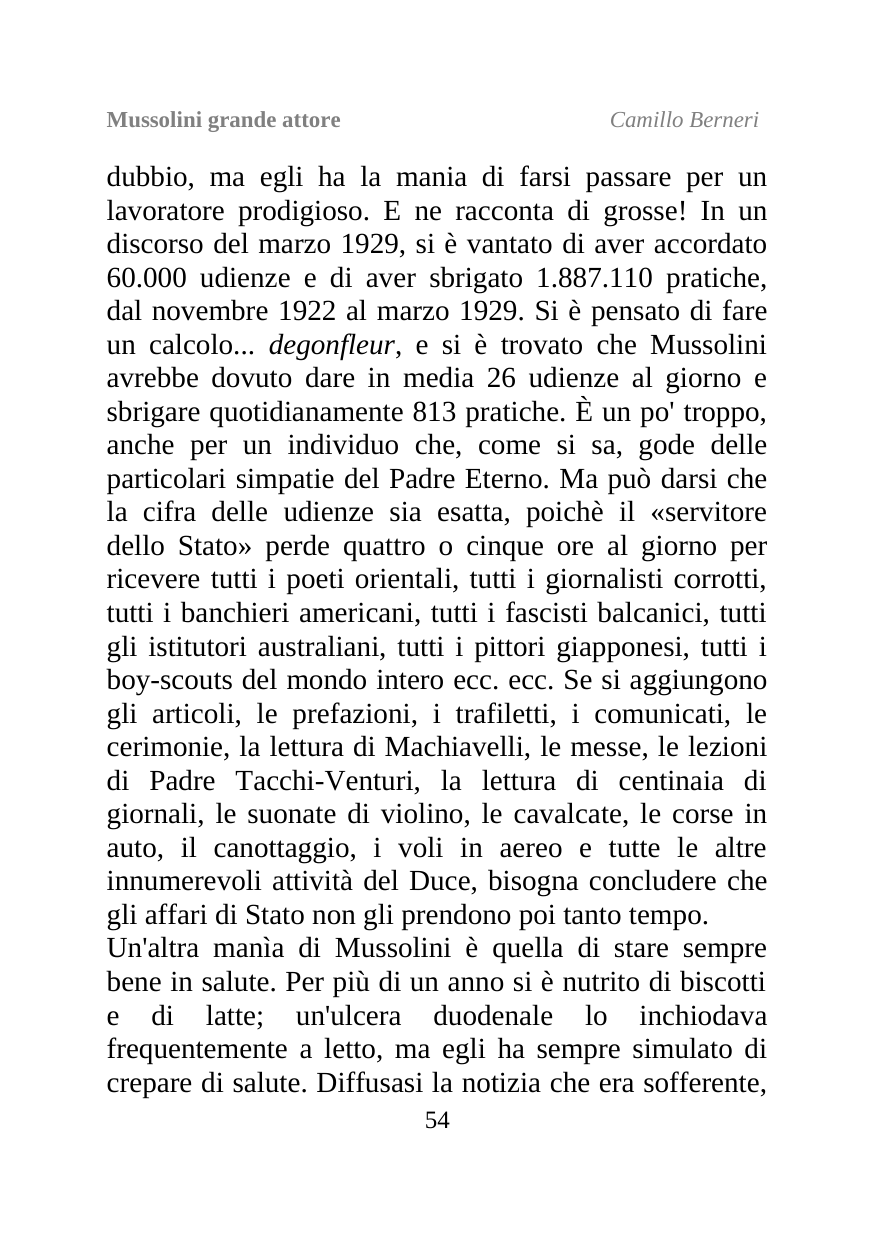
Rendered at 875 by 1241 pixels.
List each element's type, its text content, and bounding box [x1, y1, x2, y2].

text dubbio, ma egli ha la mania di farsi passare per un lavoratore prodigioso. E ne racconta di grosse! In un discorso del marzo 1929, si è vantato di aver accordato 60.000 udienze e di aver sbrigato 1.887.110 pratiche, dal novembre 1922 al marzo 1929. Si è pensato di fare un calcolo... degonfleur, e si è trovato che Mussolini avrebbe dovuto dare in media 26 udienze al giorno e sbrigare quotidianamente 813 pratiche. È un po' troppo, anche per un individuo che, come si sa, gode delle particolari simpatie del Padre Eterno. Ma può darsi che la cifra delle udienze sia esatta, poichè il «servitore dello Stato» perde quattro o cinque ore al giorno per ricevere tutti i poeti orientali, tutti i giornalisti corrotti, tutti i banchieri americani, tutti i fascisti balcanici, tutti gli istitutori australiani, tutti i pittori giapponesi, tutti i boy-scouts del mondo intero ecc. ecc. Se si aggiungono gli articoli, le prefazioni, i trafiletti, i comunicati, le cerimonie, la lettura di Machiavelli, le messe, le lezioni di Padre Tacchi-Venturi, la lettura di centinaia di giornali, le suonate di violino, le cavalcate, le corse in auto, il canottaggio, i voli in aereo e tutte le altre innumerevoli attività del Duce, bisogna concludere che gli affari di Stato non gli prendono poi tanto tempo. [106, 159, 768, 931]
text Un'altra manìa di Mussolini è quella di stare sempre bene in salute. Per più di un anno si è nutrito di biscotti e di latte; un'ulcera duodenale lo inchiodava frequentemente a letto, ma egli ha sempre simulato di crepare di salute. Diffusasi la notizia che era sofferente, [106, 931, 768, 1098]
